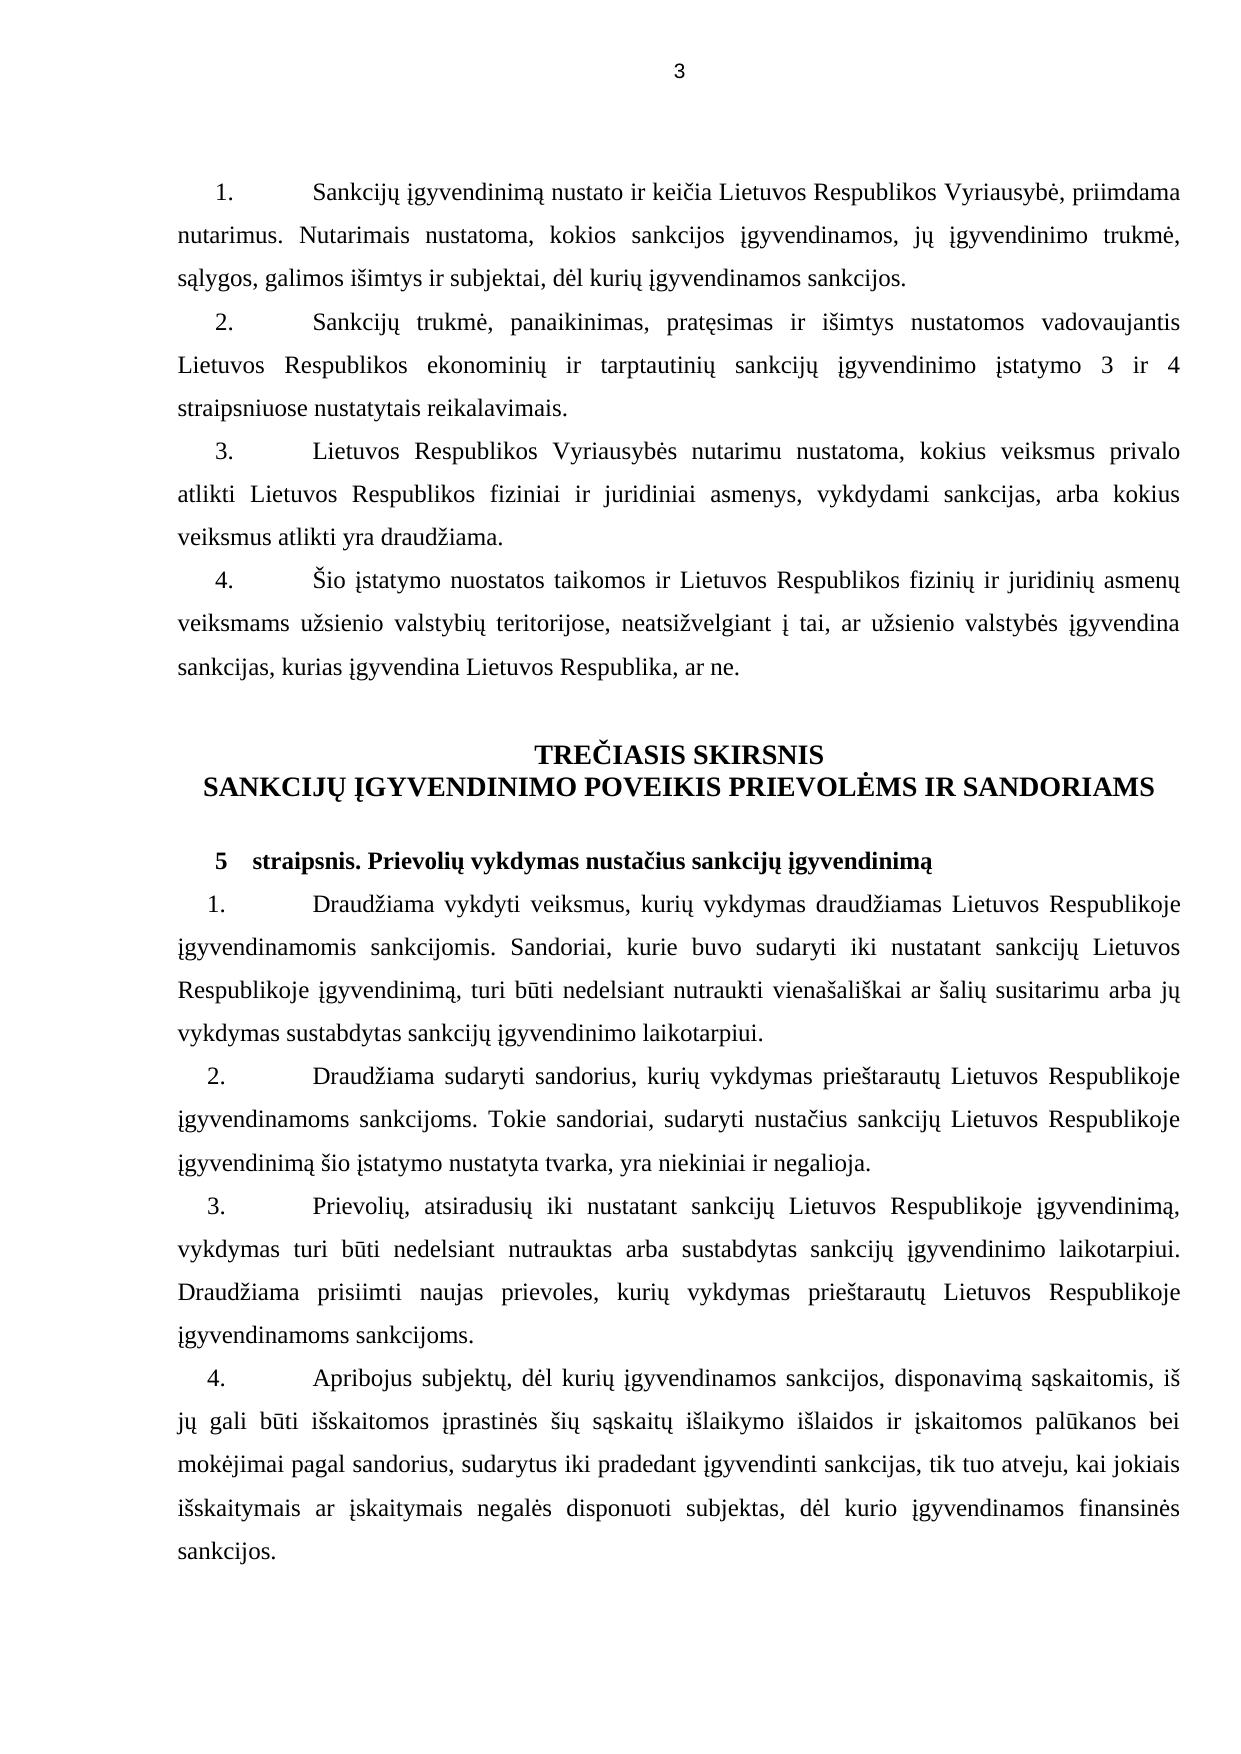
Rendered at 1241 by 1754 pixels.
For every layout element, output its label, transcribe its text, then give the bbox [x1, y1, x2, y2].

text 5 straipsnis. Prievolių vykdymas nustačius sankcijų įgyvendinimą [215, 846, 1181, 874]
text SANKCIJŲ ĮGYVENDINIMO POVEIKIS PRIEVOLĖMS IR SANDORIAMS [177, 770, 1181, 803]
text 1. Sankcijų įgyvendinimą nustato ir keičia Lietuvos Respublikos Vyriausybė, priimdama nutarimus. Nutarimais nustatoma, kokios sankcijos įgyvendinamos, jų įgyvendinimo trukmė, sąlygos, galimos išimtys ir subjektai, dėl kurių įgyvendinamos sankcijos. [177, 177, 1181, 292]
text 4. Apribojus subjektų, dėl kurių įgyvendinamos sankcijos, disponavimą sąskaitomis, iš jų gali būti išskaitomos įprastinės šių sąskaitų išlaikymo išlaidos ir įskaitomos palūkanos bei mokėjimai pagal sandorius, sudarytus iki pradedant įgyvendinti sankcijas, tik tuo atveju, kai jokiais išskaitymais ar įskaitymais negalės disponuoti subjektas, dėl kurio įgyvendinamos finansinės sankcijos. [177, 1363, 1181, 1564]
text 1. Draudžiama vykdyti veiksmus, kurių vykdymas draudžiamas Lietuvos Respublikoje įgyvendinamomis sankcijomis. Sandoriai, kurie buvo sudaryti iki nustatant sankcijų Lietuvos Respublikoje įgyvendinimą, turi būti nedelsiant nutraukti vienašališkai ar šalių susitarimu arba jų vykdymas sustabdytas sankcijų įgyvendinimo laikotarpiui. [177, 889, 1181, 1047]
text 2. Draudžiama sudaryti sandorius, kurių vykdymas prieštarautų Lietuvos Respublikoje įgyvendinamoms sankcijoms. Tokie sandoriai, sudaryti nustačius sankcijų Lietuvos Respublikoje įgyvendinimą šio įstatymo nustatyta tvarka, yra niekiniai ir negalioja. [177, 1061, 1181, 1176]
text 3. Lietuvos Respublikos Vyriausybės nutarimu nustatoma, kokius veiksmus privalo atlikti Lietuvos Respublikos fiziniai ir juridiniai asmenys, vykdydami sankcijas, arba kokius veiksmus atlikti yra draudžiama. [177, 436, 1181, 551]
text 3. Prievolių, atsiradusių iki nustatant sankcijų Lietuvos Respublikoje įgyvendinimą, vykdymas turi būti nedelsiant nutrauktas arba sustabdytas sankcijų įgyvendinimo laikotarpiui. Draudžiama prisiimti naujas prievoles, kurių vykdymas prieštarautų Lietuvos Respublikoje įgyvendinamoms sankcijoms. [177, 1191, 1181, 1349]
text 2. Sankcijų trukmė, panaikinimas, pratęsimas ir išimtys nustatomos vadovaujantis Lietuvos Respublikos ekonominių ir tarptautinių sankcijų įgyvendinimo įstatymo 3 ir 4 straipsniuose nustatytais reikalavimais. [177, 307, 1181, 422]
text TREČIASIS SKIRSNIS [177, 738, 1181, 770]
text 4. Šio įstatymo nuostatos taikomos ir Lietuvos Respublikos fizinių ir juridinių asmenų veiksmams užsienio valstybių teritorijose, neatsižvelgiant į tai, ar užsienio valstybės įgyvendina sankcijas, kurias įgyvendina Lietuvos Respublika, ar ne. [177, 565, 1181, 680]
